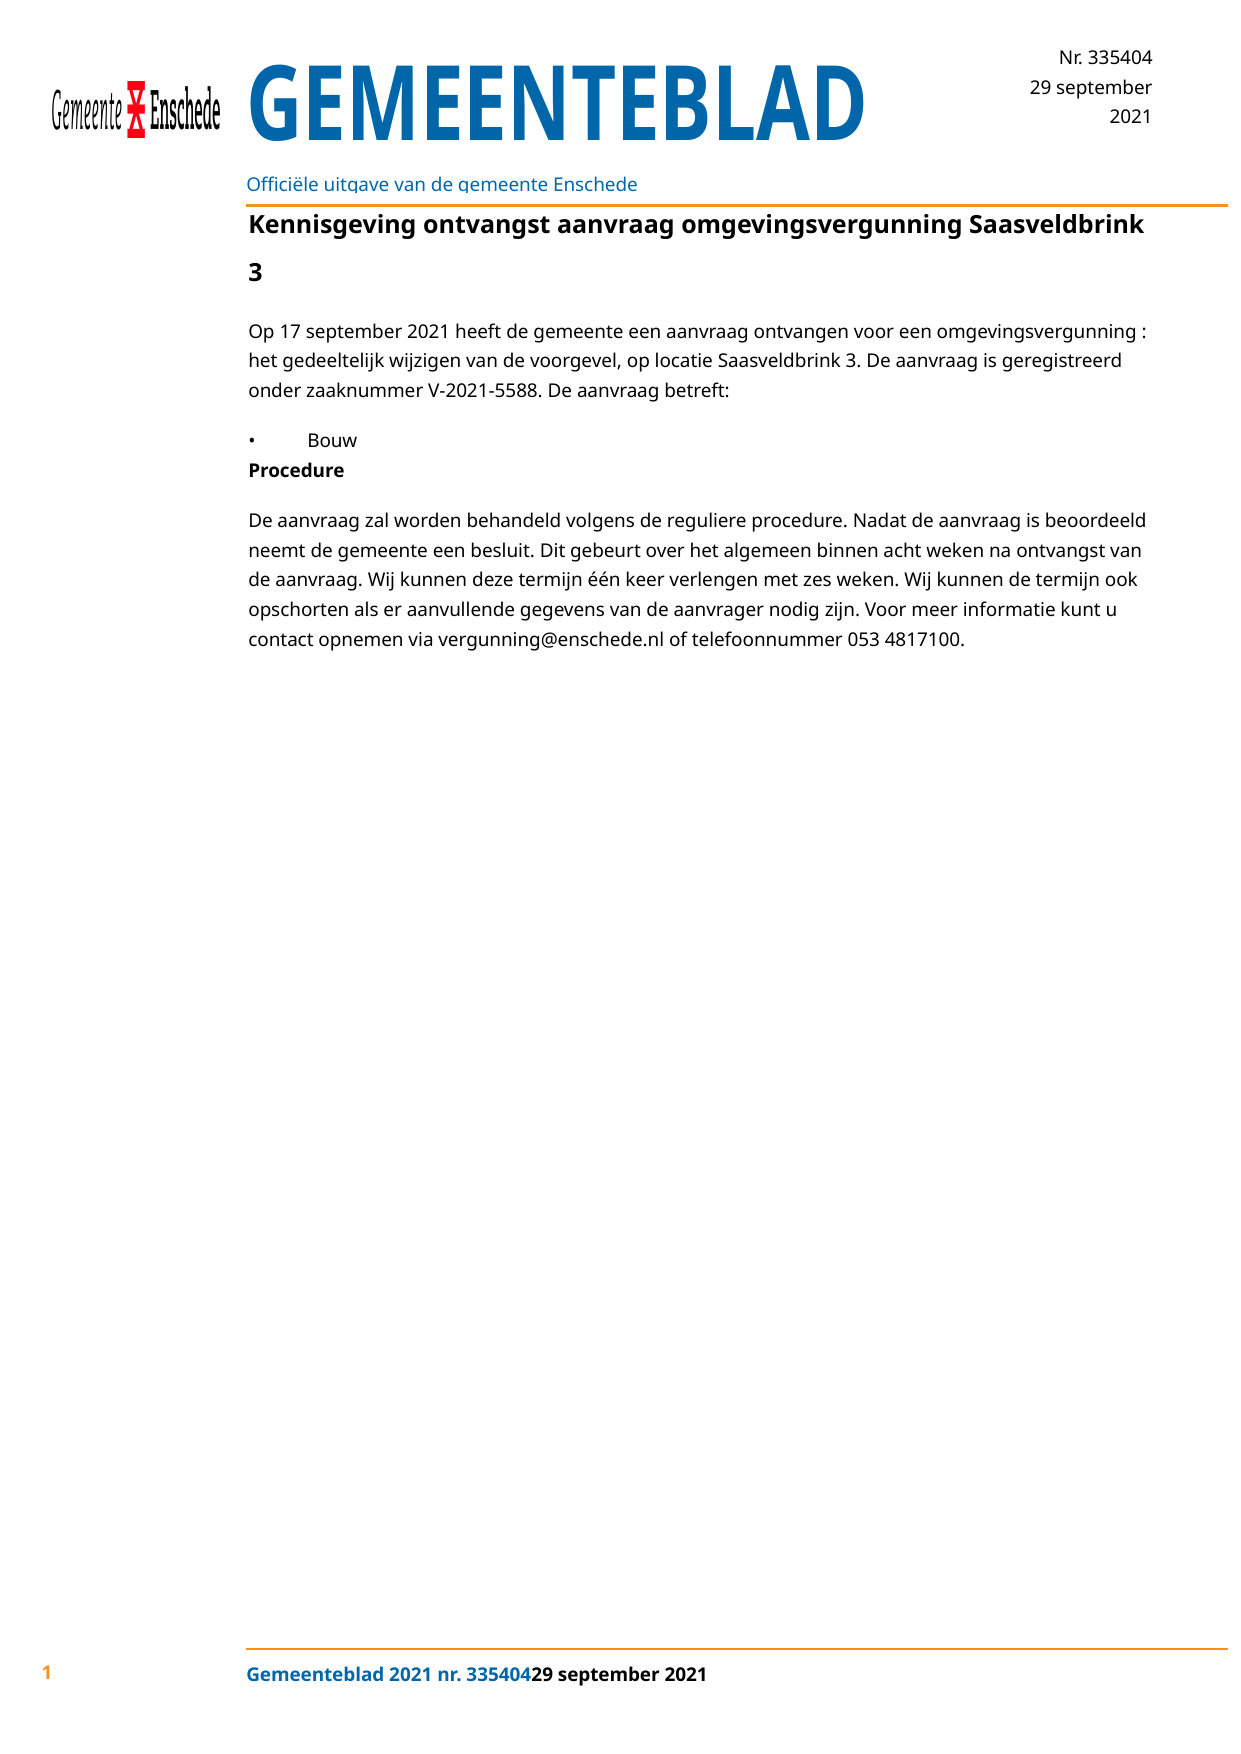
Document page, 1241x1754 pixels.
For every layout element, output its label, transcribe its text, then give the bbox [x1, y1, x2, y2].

picture [41, 47, 231, 172]
list Bouw [248, 427, 1152, 453]
text Kennisgeving ontvangst aanvraag omgevingsvergunning Saasveldbrink 3 [248, 207, 1152, 288]
text De aanvraag zal worden behandeld volgens de reguliere procedure. Nadat de aanvraag is beoordeeld neemt de gemeente een besluit. Dit gebeurt over het algemeen binnen acht weken na ontvangst van de aanvraag. Wij kunnen deze termijn één keer verlengen met zes weken. Wij kunnen de termijn ook opschorten als er aanvullende gegevens van de aanvrager nodig zijn. Voor meer informatie kunt u contact opnemen via vergunning@enschede.nl of telefoonnummer 053 4817100. [248, 507, 1152, 652]
text Procedure [248, 457, 1152, 483]
text Op 17 september 2021 heeft de gemeente een aanvraag ontvangen voor een omgevingsvergunning : het gedeeltelijk wijzigen van de voorgevel, op locatie Saasveldbrink 3. De aanvraag is geregistreerd onder zaaknummer V-2021-5588. De aanvraag betreft: [248, 318, 1152, 403]
